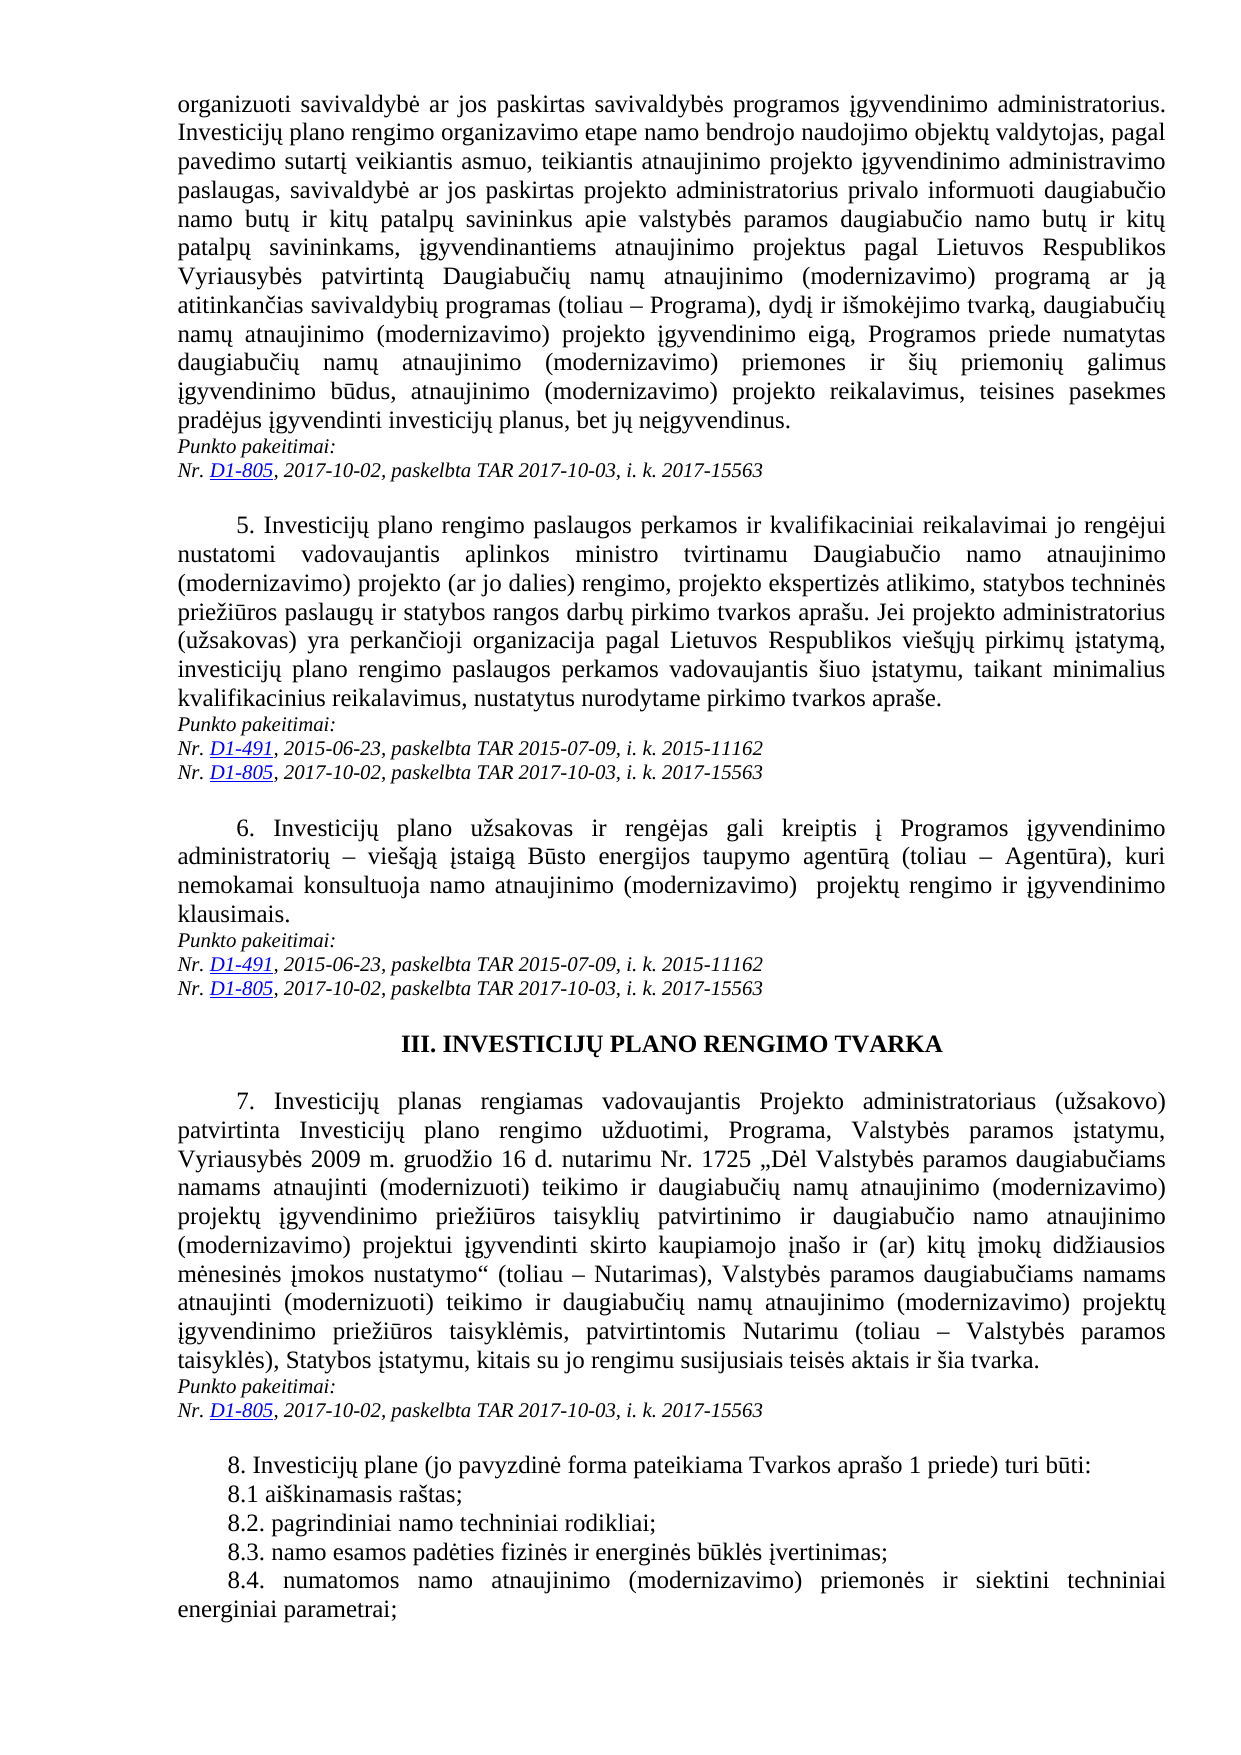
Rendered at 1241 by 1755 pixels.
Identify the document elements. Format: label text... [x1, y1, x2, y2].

text Nr. D1-805, 2017-10-02, paskelbta TAR 2017-10-03, i. k. 2017-15563 [177, 1398, 1167, 1422]
text 8. Investicijų plane (jo pavyzdinė forma pateikiama Tvarkos aprašo 1 priede) turi būti: [177, 1451, 1167, 1479]
text 8.4. numatomos namo atnaujinimo (modernizavimo) priemonės ir siektini techniniai energiniai parametrai; [177, 1566, 1167, 1623]
text Nr. D1-805, 2017-10-02, paskelbta TAR 2017-10-03, i. k. 2017-15563 [177, 458, 1167, 482]
text Nr. D1-491, 2015-06-23, paskelbta TAR 2015-07-09, i. k. 2015-11162 [177, 952, 1167, 976]
text III. Investicijų plano rengimo tvarka [177, 1029, 1167, 1057]
text Nr. D1-805, 2017-10-02, paskelbta TAR 2017-10-03, i. k. 2017-15563 [177, 976, 1167, 1000]
text 8.2. pagrindiniai namo techniniai rodikliai; [177, 1508, 1167, 1537]
text 6. Investicijų plano užsakovas ir rengėjas gali kreiptis į Programos įgyvendinimo administratorių – viešąją įstaigą Būsto energijos taupymo agentūrą (toliau – Agentūra), kuri nemokamai konsultuoja namo atnaujinimo (modernizavimo) projektų rengimo ir įgyvendinimo klausimais. [177, 813, 1167, 928]
text Punkto pakeitimai: [177, 1374, 1167, 1398]
text Punkto pakeitimai: [177, 434, 1167, 458]
text 7. Investicijų planas rengiamas vadovaujantis Projekto administratoriaus (užsakovo) patvirtinta Investicijų plano rengimo užduotimi, Programa, Valstybės paramos įstatymu, Vyriausybės 2009 m. gruodžio 16 d. nutarimu Nr. 1725 „Dėl Valstybės paramos daugiabučiams namams atnaujinti (modernizuoti) teikimo ir daugiabučių namų atnaujinimo (modernizavimo) projektų įgyvendinimo priežiūros taisyklių patvirtinimo ir daugiabučio namo atnaujinimo (modernizavimo) projektui įgyvendinti skirto kaupiamojo įnašo ir (ar) kitų įmokų didžiausios mėnesinės įmokos nustatymo“ (toliau – Nutarimas), Valstybės paramos daugiabučiams namams atnaujinti (modernizuoti) teikimo ir daugiabučių namų atnaujinimo (modernizavimo) projektų įgyvendinimo priežiūros taisyklėmis, patvirtintomis Nutarimu (toliau – Valstybės paramos taisyklės), Statybos įstatymu, kitais su jo rengimu susijusiais teisės aktais ir šia tvarka. [177, 1086, 1167, 1374]
text 5. Investicijų plano rengimo paslaugos perkamos ir kvalifikaciniai reikalavimai jo rengėjui nustatomi vadovaujantis aplinkos ministro tvirtinamu Daugiabučio namo atnaujinimo (modernizavimo) projekto (ar jo dalies) rengimo, projekto ekspertizės atlikimo, statybos techninės priežiūros paslaugų ir statybos rangos darbų pirkimo tvarkos aprašu. Jei projekto administratorius (užsakovas) yra perkančioji organizacija pagal Lietuvos Respublikos viešųjų pirkimų įstatymą, investicijų plano rengimo paslaugos perkamos vadovaujantis šiuo įstatymu, taikant minimalius kvalifikacinius reikalavimus, nustatytus nurodytame pirkimo tvarkos apraše. [177, 511, 1167, 712]
text 8.1 aiškinamasis raštas; [177, 1479, 1167, 1508]
text Punkto pakeitimai: [177, 928, 1167, 952]
text Punkto pakeitimai: [177, 712, 1167, 736]
text organizuoti savivaldybė ar jos paskirtas savivaldybės programos įgyvendinimo administratorius. Investicijų plano rengimo organizavimo etape namo bendrojo naudojimo objektų valdytojas, pagal pavedimo sutartį veikiantis asmuo, teikiantis atnaujinimo projekto įgyvendinimo administravimo paslaugas, savivaldybė ar jos paskirtas projekto administratorius privalo informuoti daugiabučio namo butų ir kitų patalpų savininkus apie valstybės paramos daugiabučio namo butų ir kitų patalpų savininkams, įgyvendinantiems atnaujinimo projektus pagal Lietuvos Respublikos Vyriausybės patvirtintą Daugiabučių namų atnaujinimo (modernizavimo) programą ar ją atitinkančias savivaldybių programas (toliau – Programa), dydį ir išmokėjimo tvarką, daugiabučių namų atnaujinimo (modernizavimo) projekto įgyvendinimo eigą, Programos priede numatytas daugiabučių namų atnaujinimo (modernizavimo) priemones ir šių priemonių galimus įgyvendinimo būdus, atnaujinimo (modernizavimo) projekto reikalavimus, teisines pasekmes pradėjus įgyvendinti investicijų planus, bet jų neįgyvendinus. [177, 89, 1167, 434]
text 8.3. namo esamos padėties fizinės ir energinės būklės įvertinimas; [177, 1537, 1167, 1566]
text Nr. D1-805, 2017-10-02, paskelbta TAR 2017-10-03, i. k. 2017-15563 [177, 760, 1167, 784]
text Nr. D1-491, 2015-06-23, paskelbta TAR 2015-07-09, i. k. 2015-11162 [177, 736, 1167, 760]
